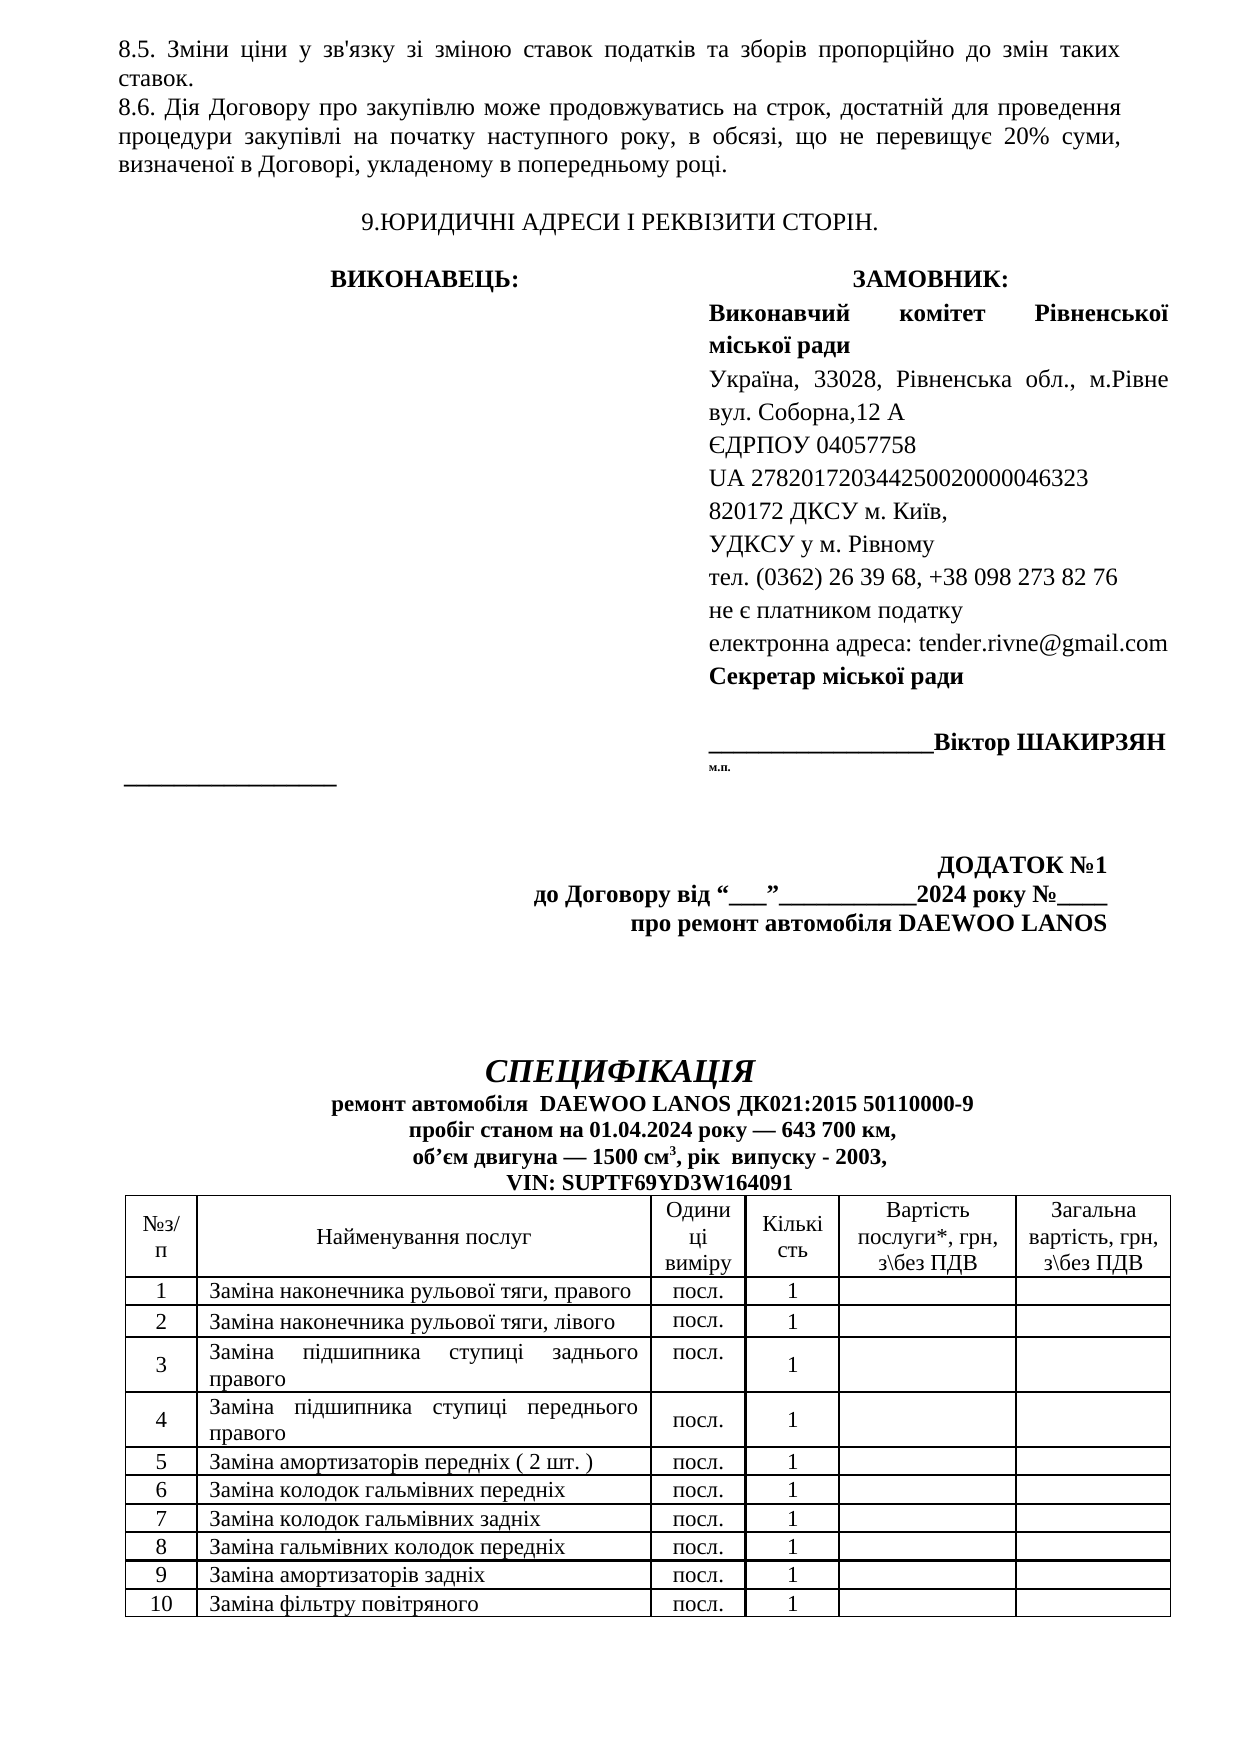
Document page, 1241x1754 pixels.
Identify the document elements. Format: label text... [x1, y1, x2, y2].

table_cell [840, 1338, 1015, 1391]
table_cell 3 [126, 1338, 196, 1391]
table_cell Секретар міської ради __________________Віктор ШАКИРЗЯН м.п. [698, 661, 1180, 793]
text об’єм двигуна — 1500 см3, рік випуску - 2003, [118, 1143, 1122, 1169]
table_header Найменування послуг [198, 1196, 650, 1276]
table_cell [840, 1476, 1015, 1503]
table_cell 1 [747, 1533, 838, 1559]
table_cell Заміна наконечника рульової тяги, правого [198, 1278, 650, 1304]
table_cell [1017, 1278, 1170, 1304]
table_header №з/п [126, 1196, 196, 1276]
text 8.6. Дія Договору про закупівлю може продовжуватись на строк, достатній для проведення процедури закупівлі на початку наступного року, в обсязі, що не перевищує 20% суми, визначеної в Договорі, укладеному в попередньому році. [118, 92, 1122, 178]
table_header Одиниці виміру [652, 1196, 744, 1276]
text пробіг станом на 01.04.2024 року — 643 700 км, [118, 1116, 1122, 1143]
table_cell посл. [652, 1338, 744, 1391]
table_cell 1 [747, 1393, 838, 1446]
table_cell Заміна колодок гальмівних передніх [198, 1476, 650, 1503]
table_cell 7 [126, 1505, 196, 1531]
table_cell Заміна гальмівних колодок передніх [198, 1533, 650, 1559]
table_cell _________________ [113, 661, 621, 793]
table_cell [1017, 1505, 1170, 1531]
table_cell [1017, 1448, 1170, 1474]
table_cell посл. [652, 1533, 744, 1559]
table_cell [840, 1306, 1015, 1336]
table_header ЗАМОВНИК: [698, 265, 1180, 298]
table_header Кількість [747, 1196, 838, 1276]
text СПЕЦИФІКАЦІЯ [118, 1052, 1122, 1090]
table_cell [113, 298, 621, 661]
table_cell 1 [126, 1278, 196, 1304]
table_cell 8 [126, 1533, 196, 1559]
table_cell посл. [652, 1476, 744, 1503]
table_cell [840, 1590, 1015, 1616]
table_cell 1 [747, 1562, 838, 1588]
table_cell [1017, 1533, 1170, 1559]
table_cell посл. [652, 1393, 744, 1446]
table_cell [621, 298, 697, 661]
table_cell Заміна амортизаторів передніх ( 2 шт. ) [198, 1448, 650, 1474]
table_cell [840, 1562, 1015, 1588]
table_cell [621, 661, 697, 793]
table_cell [1017, 1562, 1170, 1588]
table_cell [840, 1533, 1015, 1559]
table_cell [1017, 1476, 1170, 1503]
text VIN: SUPTF69YD3W164091 [118, 1169, 1122, 1195]
table_cell Заміна підшипника ступиці переднього правого [198, 1393, 650, 1446]
table_cell 6 [126, 1476, 196, 1503]
table_cell 2 [126, 1306, 196, 1336]
table_cell посл. [652, 1278, 744, 1304]
table_cell [840, 1505, 1015, 1531]
table_cell Заміна наконечника рульової тяги, лівого [198, 1306, 650, 1336]
text до Договору від “___”___________2024 року №____ [118, 879, 1107, 908]
table_cell 1 [747, 1505, 838, 1531]
table_cell [840, 1278, 1015, 1304]
table_cell 9 [126, 1562, 196, 1588]
table_header [621, 265, 697, 298]
table_cell 1 [747, 1338, 838, 1391]
table_header ВИКОНАВЕЦЬ: [113, 265, 621, 298]
table_cell Виконавчий комітет Рівненської міської ради Україна, 33028, Рівненська обл., м.Рівне вул. Соборна,12 А ЄДРПОУ 04057758 UA 278201720344250020000046323 820172 ДКСУ м. Київ, УДКСУ у м. Рівному тел. (0362) 26 39 68, +38 098 273 82 76 не є платником податку електронна адреса: tender.rivne@gmail.com [698, 298, 1180, 661]
table_cell 10 [126, 1590, 196, 1616]
table_cell 1 [747, 1448, 838, 1474]
table_cell посл. [652, 1306, 744, 1336]
table_cell [1017, 1590, 1170, 1616]
table_cell посл. [652, 1562, 744, 1588]
table_cell 1 [747, 1590, 838, 1616]
table_cell [840, 1393, 1015, 1446]
table_header Вартість послуги*, грн, з\без ПДВ [840, 1196, 1015, 1276]
text ДОДАТОК №1 [118, 850, 1107, 879]
table_cell [1017, 1393, 1170, 1446]
table_header Загальна вартість, грн, з\без ПДВ [1017, 1196, 1170, 1276]
table_cell 4 [126, 1393, 196, 1446]
table_cell Заміна амортизаторів задніх [198, 1562, 650, 1588]
table_cell 1 [747, 1278, 838, 1304]
table_cell [840, 1448, 1015, 1474]
table_cell посл. [652, 1590, 744, 1616]
table_cell Заміна колодок гальмівних задніх [198, 1505, 650, 1531]
table_cell посл. [652, 1448, 744, 1474]
table_cell посл. [652, 1505, 744, 1531]
text 8.5. Зміни ціни у зв'язку зі зміною ставок податків та зборів пропорційно до змін таких ставок. [118, 34, 1122, 92]
table_cell Заміна фільтру повітряного [198, 1590, 650, 1616]
text про ремонт автомобіля DAEWOO LANOS [118, 908, 1107, 937]
table_cell [1017, 1306, 1170, 1336]
table_cell 5 [126, 1448, 196, 1474]
text 9.ЮРИДИЧНІ АДРЕСИ І РЕКВІЗИТИ СТОРІН. [118, 207, 1122, 236]
table_cell Заміна підшипника ступиці заднього правого [198, 1338, 650, 1391]
table_cell 1 [747, 1476, 838, 1503]
table_cell [1017, 1338, 1170, 1391]
table_cell 1 [747, 1306, 838, 1336]
text ремонт автомобіля DAEWOO LANOS ДК021:2015 50110000-9 [118, 1090, 1122, 1116]
